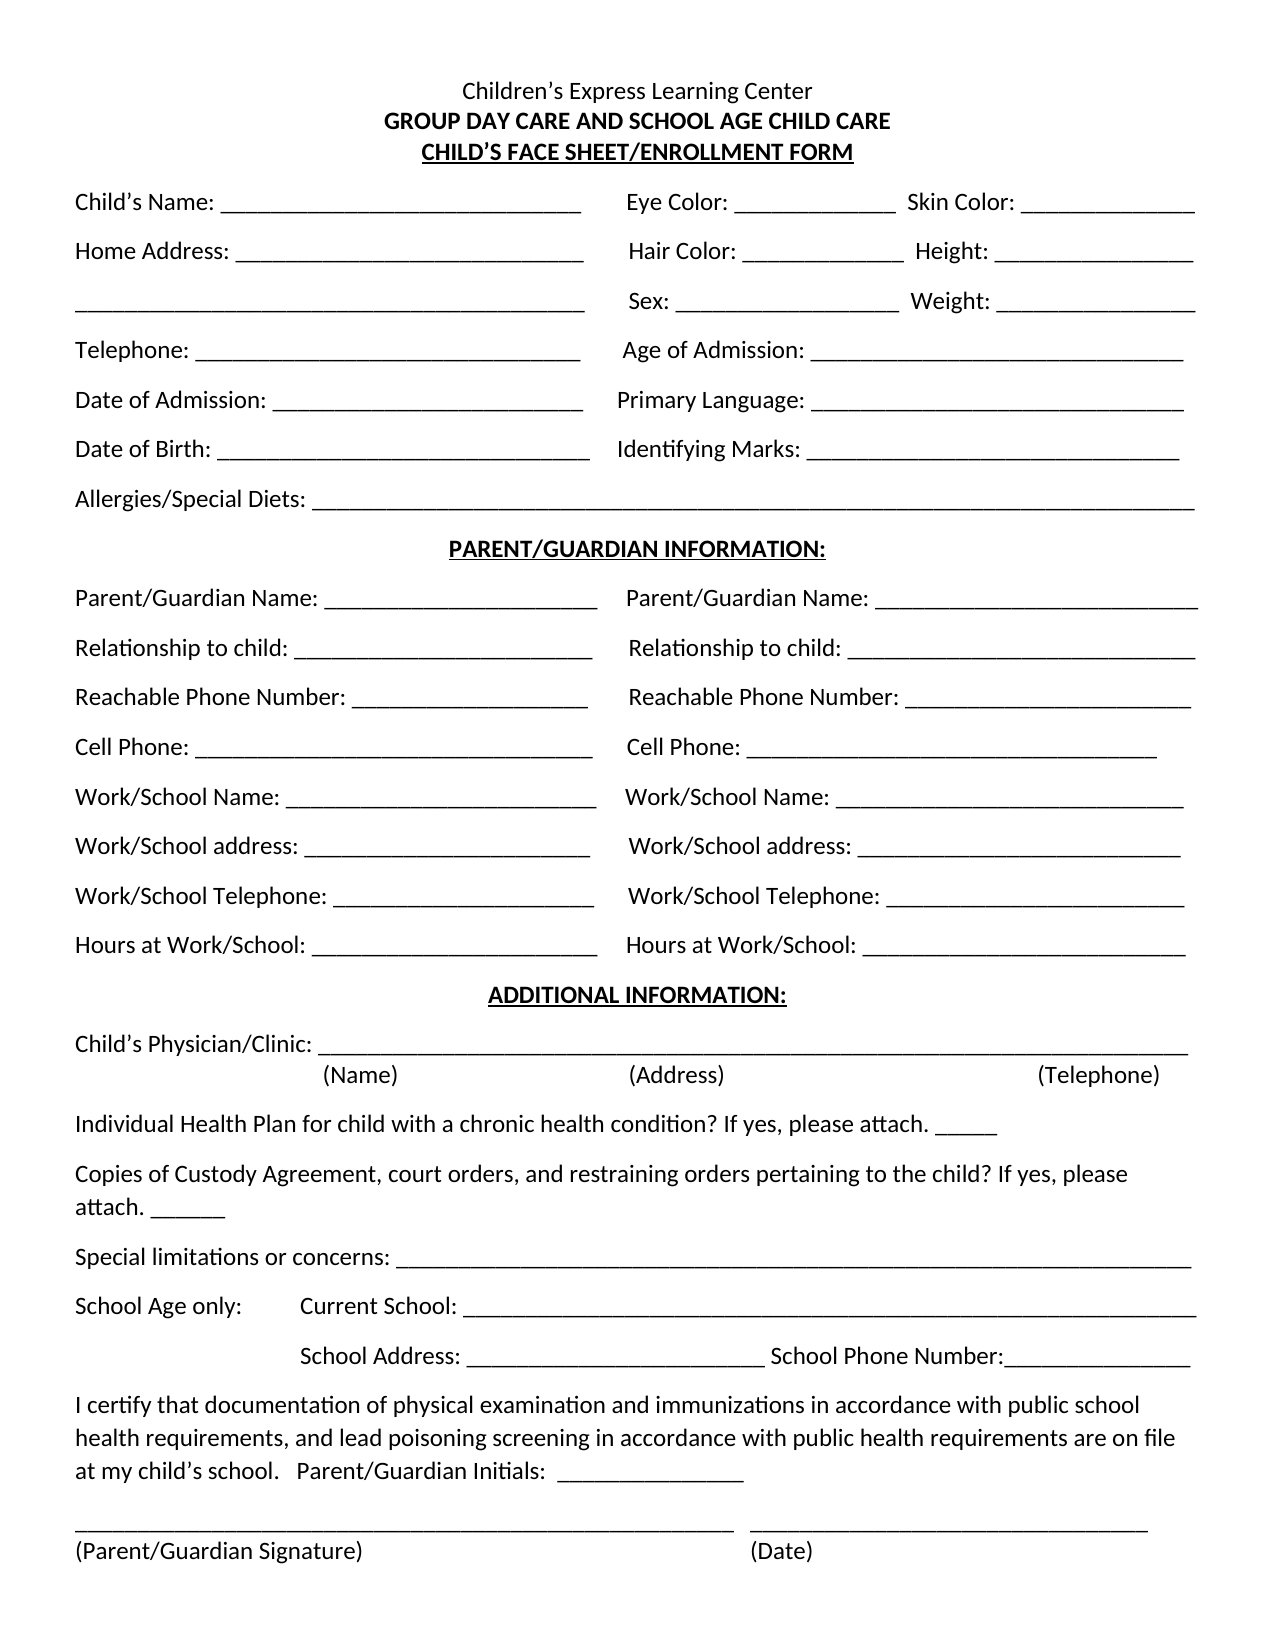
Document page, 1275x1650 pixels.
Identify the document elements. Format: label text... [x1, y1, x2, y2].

text Child’s Physician/Clinic: ______________________________________________________________________ [75, 1028, 1200, 1059]
text Home Address: ____________________________ Hair Color: _____________ Height: ________________ [75, 235, 1200, 266]
text I certify that documentation of physical examination and immunizations in accordance with public school health requirements, and lead poisoning screening in accordance with public health requirements are on file at my child’s school. Parent/Guardian Initials: _______________ [75, 1389, 1200, 1486]
text Work/School Name: _________________________ Work/School Name: ____________________________ [75, 781, 1200, 811]
text Children’s Express Learning Center [75, 75, 1200, 106]
text Individual Health Plan for child with a chronic health condition? If yes, please attach. _____ [75, 1109, 1200, 1139]
text Work/School Telephone: _____________________ Work/School Telephone: ________________________ [75, 880, 1200, 910]
text School Age only: Current School: ___________________________________________________________ [75, 1290, 1200, 1321]
text Reachable Phone Number: ___________________ Reachable Phone Number: _______________________ [75, 681, 1200, 712]
text _________________________________________ Sex: __________________ Weight: ________________ [75, 285, 1200, 315]
text (Name) (Address) (Telephone) [75, 1059, 1200, 1089]
text CHILD’S FACE SHEET/ENROLLMENT FORM [75, 136, 1200, 167]
text Relationship to child: ________________________ Relationship to child: ____________________________ [75, 632, 1200, 662]
text _____________________________________________________ ________________________________ [75, 1505, 1200, 1535]
text Copies of Custody Agreement, court orders, and restraining orders pertaining to the child? If yes, please attach. ______ [75, 1158, 1200, 1222]
text Date of Birth: ______________________________ Identifying Marks: ______________________________ [75, 433, 1200, 464]
text Cell Phone: ________________________________ Cell Phone: _________________________________ [75, 731, 1200, 762]
text ADDITIONAL INFORMATION: [75, 979, 1200, 1009]
text Telephone: _______________________________ Age of Admission: ______________________________ [75, 334, 1200, 365]
text Child’s Name: _____________________________ Eye Color: _____________ Skin Color: ______________ [75, 186, 1200, 216]
text GROUP DAY CARE AND SCHOOL AGE CHILD CARE [75, 106, 1200, 136]
text Special limitations or concerns: ________________________________________________________________ [75, 1241, 1200, 1271]
text Hours at Work/School: _______________________ Hours at Work/School: __________________________ [75, 929, 1200, 960]
text Allergies/Special Diets: _______________________________________________________________________ [75, 483, 1200, 514]
text Work/School address: _______________________ Work/School address: __________________________ [75, 830, 1200, 861]
text Parent/Guardian Name: ______________________ Parent/Guardian Name: __________________________ [75, 582, 1200, 613]
text School Address: ________________________ School Phone Number:_______________ [75, 1340, 1200, 1370]
text Date of Admission: _________________________ Primary Language: ______________________________ [75, 384, 1200, 414]
text (Parent/Guardian Signature) (Date) [75, 1535, 1200, 1566]
text PARENT/GUARDIAN INFORMATION: [75, 533, 1200, 563]
